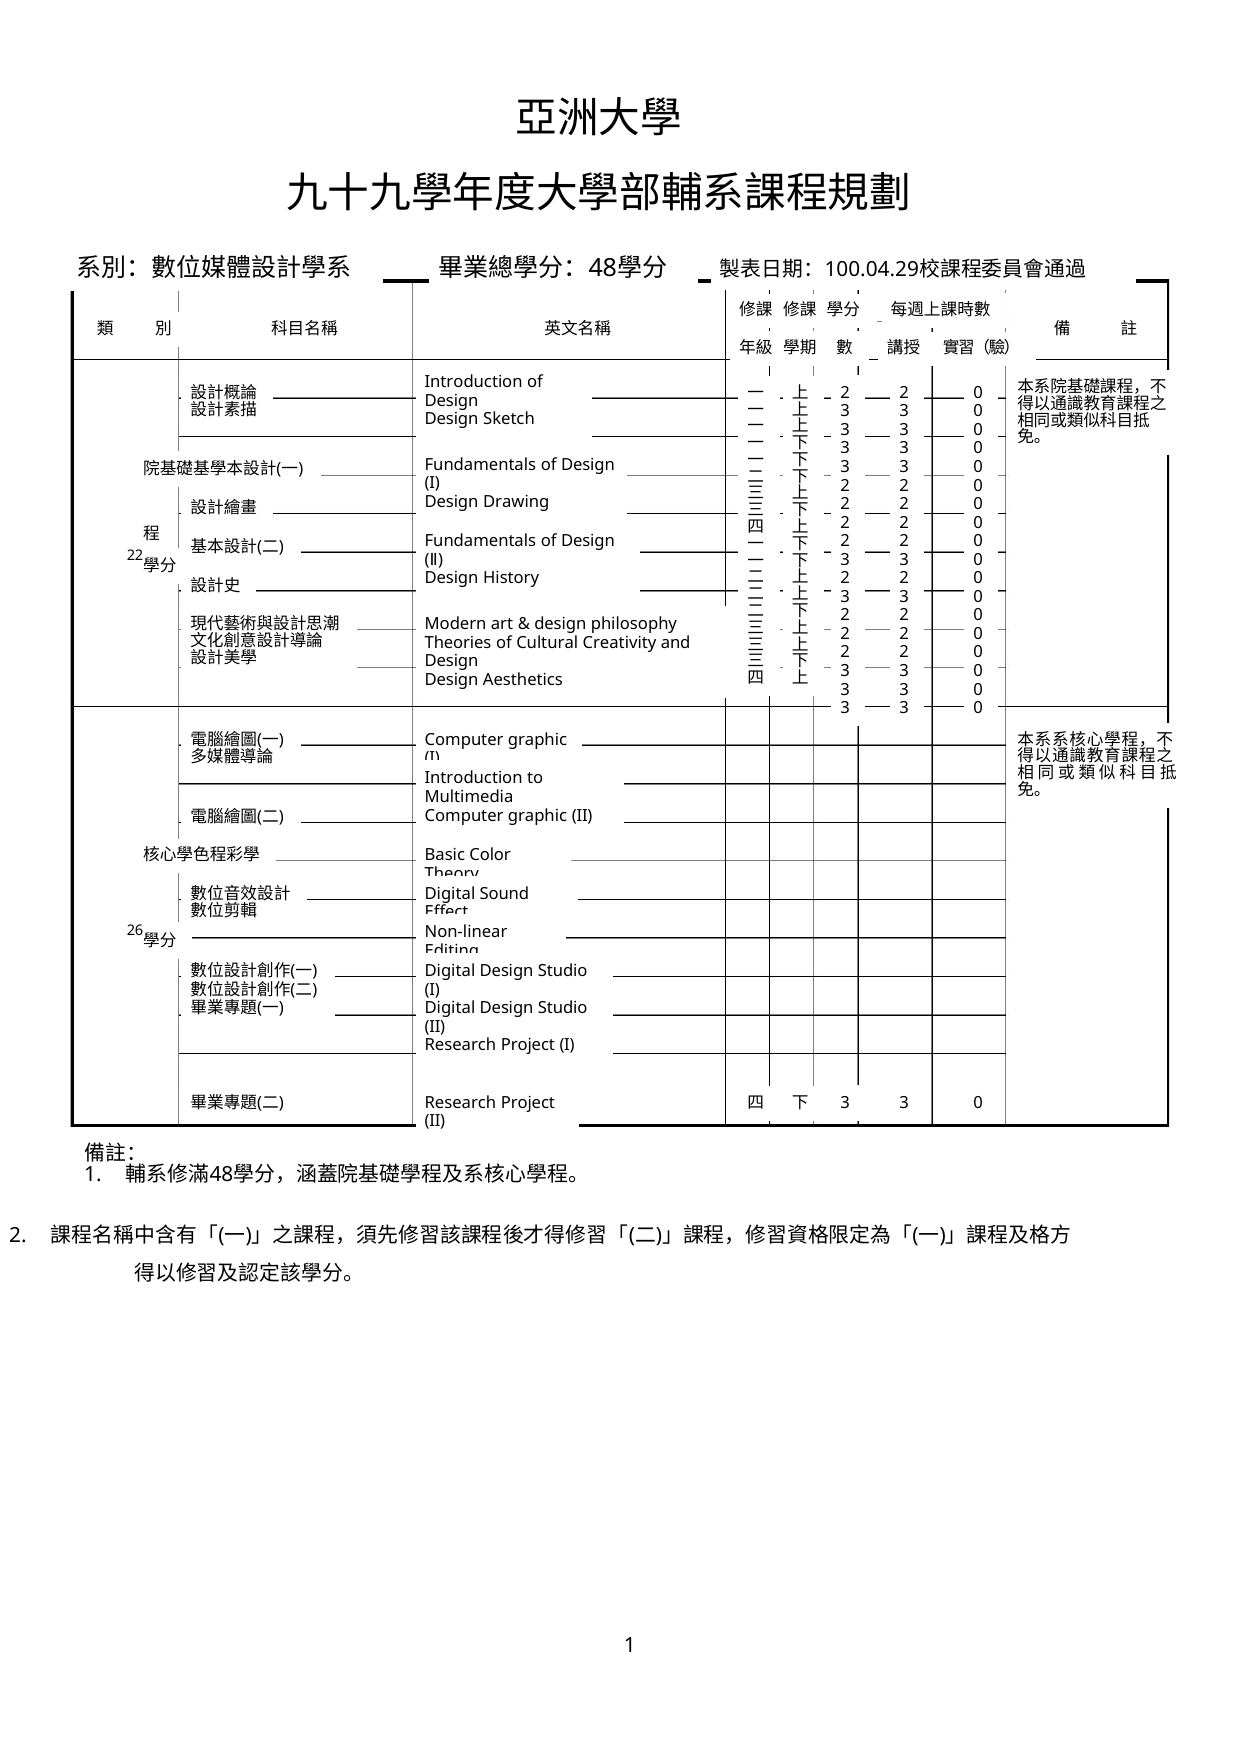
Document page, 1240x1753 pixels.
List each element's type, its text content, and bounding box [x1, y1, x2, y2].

text 下 [792, 1095, 816, 1112]
text Introduction to Multimedia [424, 769, 616, 806]
text 3 [899, 587, 915, 606]
text 電腦繪圖(二) [190, 807, 292, 826]
text Basic Color Theory [424, 846, 563, 876]
text 下 [792, 603, 816, 620]
text 備註： [84, 1144, 651, 1164]
text Non-linear Editing [424, 923, 557, 953]
text 3 [840, 680, 856, 699]
text 上 [792, 418, 816, 435]
text 下 [792, 502, 816, 519]
text 免。 [1017, 782, 1181, 799]
picture [70, 279, 1170, 1127]
text 3 [899, 421, 915, 439]
text 3 [899, 550, 915, 569]
text 一 [747, 536, 771, 553]
text Research Project (I) [424, 1036, 604, 1054]
text Digital Design Studio (I) [424, 962, 604, 999]
text 設計素描 [190, 402, 264, 418]
text 二 [747, 469, 771, 486]
text 三 [747, 653, 771, 670]
text 下 [792, 653, 816, 670]
text 0 [973, 680, 989, 699]
text 程 [143, 526, 167, 543]
text 0 [973, 569, 989, 587]
text 四 [747, 670, 771, 687]
text 2. 課程名稱中含有「(一)」之課程，須先修習該課程後才得修習「(二)」課程，修習資格限定為「(一)」課程及格方 [9, 1226, 1231, 1247]
text 0 [973, 439, 989, 458]
text 一 [747, 553, 771, 569]
text 英文名稱 [544, 321, 618, 338]
text 得以修習及認定該學分。 [134, 1264, 380, 1284]
text 上 [792, 670, 816, 687]
text Design Aesthetics [424, 670, 735, 689]
text 3 [899, 680, 915, 699]
text 2 [899, 532, 915, 550]
text 0 [973, 699, 989, 717]
text Design Drawing [424, 492, 618, 511]
text 0 [973, 402, 989, 421]
text 0 [973, 458, 989, 476]
text 九十九學年度大學部輔系課程規劃 [286, 174, 988, 216]
text 0 [973, 383, 989, 402]
text 現代藝術與設計思潮 [190, 616, 348, 633]
text 2 [840, 569, 856, 587]
text 0 [973, 606, 989, 624]
text 3 [840, 402, 856, 421]
text 數位剪輯 [190, 903, 298, 919]
text 二 [747, 586, 771, 603]
text 一 [747, 385, 771, 402]
text 本系院基礎課程，不 [1017, 379, 1175, 396]
text 0 [973, 421, 989, 439]
text 免。 [1017, 429, 1175, 446]
text 3 [840, 421, 856, 439]
text 26學分 [127, 931, 184, 950]
text 下 [792, 452, 816, 469]
text 22學分 [127, 557, 184, 576]
text 3 [840, 587, 856, 606]
text 2 [840, 476, 856, 495]
text 上 [792, 519, 816, 536]
text 2 [840, 624, 856, 643]
text 0 [973, 662, 989, 680]
text Design History [424, 569, 631, 587]
text 系別：數位媒體設計學系 [76, 257, 374, 282]
text 別 [155, 321, 179, 338]
text 3 [840, 699, 856, 717]
text 上 [792, 620, 816, 637]
text 上 [792, 385, 816, 402]
text 數位設計創作(一) [190, 962, 326, 980]
text 3 [840, 662, 856, 680]
text 2 [840, 513, 856, 532]
text 2 [899, 606, 915, 624]
text 每週上課時數 [890, 302, 998, 319]
text 備 [1054, 321, 1078, 338]
text 上 [792, 637, 816, 653]
text 相同或類似科目抵 [1017, 413, 1175, 429]
text 設計史 [190, 578, 248, 594]
text 2 [899, 643, 915, 662]
text 二 [747, 603, 771, 620]
text 設計美學 [190, 650, 348, 667]
text 3 [899, 699, 915, 717]
text 核心學色程彩學 [143, 847, 267, 864]
text 院基礎基學本設計(一) [143, 459, 312, 478]
text 二 [747, 569, 771, 586]
text 數 [836, 340, 860, 357]
text 3 [840, 1093, 856, 1112]
text 2 [899, 495, 915, 513]
text Research Project (II) [424, 1093, 570, 1131]
text 電腦繪圖(一) [190, 730, 292, 749]
text 修課 修課 學分 [739, 302, 868, 319]
text 3 [840, 550, 856, 569]
text Fundamentals of Design (Ⅱ) [424, 532, 631, 569]
text 基本設計(二) [192, 538, 292, 556]
text 設計繪畫 [190, 501, 264, 517]
text 3 [899, 439, 915, 458]
text Digital Sound Effect [424, 884, 569, 922]
text 0 [973, 624, 989, 643]
text 一 [747, 435, 771, 452]
text 2 [840, 532, 856, 550]
text 2 [899, 624, 915, 643]
text 三 [747, 637, 771, 653]
text 2 [899, 569, 915, 587]
text 3 [840, 439, 856, 458]
text Computer graphic (I) [424, 730, 573, 760]
text 下 [792, 469, 816, 486]
text Digital Design Studio (II) [424, 999, 604, 1036]
text 下 [792, 553, 816, 569]
text 1 [623, 1634, 647, 1657]
text 三 [747, 502, 771, 519]
text 本系系核心學程，不 [1017, 732, 1181, 748]
text 1. 輔系修滿48學分，涵蓋院基礎學程及系核心學程。 [84, 1164, 651, 1185]
text 3 [899, 1093, 915, 1112]
text 相 同 或 類 似 科 目 抵 [1017, 765, 1181, 782]
text Theories of Cultural Creativity and Design [424, 633, 735, 670]
text 註 [1120, 321, 1144, 338]
text 0 [973, 587, 989, 606]
text 2 [899, 513, 915, 532]
text 0 [973, 1093, 989, 1112]
text 下 [792, 536, 816, 553]
text 0 [973, 513, 989, 532]
text 數位音效設計 [190, 886, 298, 903]
text 年級 學期 [739, 340, 824, 357]
text 得以通識教育課程之 [1017, 748, 1181, 765]
text 2 [899, 476, 915, 495]
text 2 [840, 383, 856, 402]
text 三 [747, 620, 771, 637]
text 講授 實習（驗） [887, 341, 1027, 357]
text 3 [899, 662, 915, 680]
text Design Sketch [424, 410, 583, 428]
text 2 [840, 606, 856, 624]
text 2 [840, 643, 856, 662]
text 科目名稱 [271, 321, 345, 338]
text Fundamentals of Design (I) [424, 455, 618, 492]
text 得以通識教育課程之 [1017, 396, 1175, 413]
text 0 [973, 550, 989, 569]
text 文化創意設計導論 [190, 633, 348, 650]
text 上 [792, 569, 816, 586]
text 一 [747, 418, 771, 435]
text 畢業總學分：48學分 [438, 257, 689, 282]
text 製表日期：100.04.29校課程委員會通過 [719, 260, 1127, 281]
text 一 [747, 452, 771, 469]
text 下 [792, 435, 816, 452]
text 0 [973, 495, 989, 513]
text 多媒體導論 [190, 749, 292, 766]
text 3 [840, 458, 856, 476]
text 亞洲大學 [515, 99, 727, 141]
text 一 [747, 402, 771, 418]
text 上 [792, 586, 816, 603]
text 0 [973, 476, 989, 495]
text 2 [840, 495, 856, 513]
text 四 [747, 519, 771, 536]
text 類 [97, 321, 121, 338]
text 畢業專題(一) [190, 999, 326, 1017]
text 上 [792, 402, 816, 418]
text 上 [792, 486, 816, 502]
text 3 [899, 402, 915, 421]
text 設計概論 [190, 385, 264, 402]
text Modern art & design philosophy [424, 615, 735, 633]
text 畢業專題(二) [190, 1093, 292, 1112]
text 三 [747, 486, 771, 502]
text Introduction of Design [424, 373, 583, 410]
text Computer graphic (II) [424, 806, 616, 825]
text 0 [973, 532, 989, 550]
text 數位設計創作(二) [190, 980, 326, 999]
text 2 [899, 383, 915, 402]
text 3 [899, 458, 915, 476]
text 0 [973, 643, 989, 662]
text 四 [747, 1095, 771, 1112]
